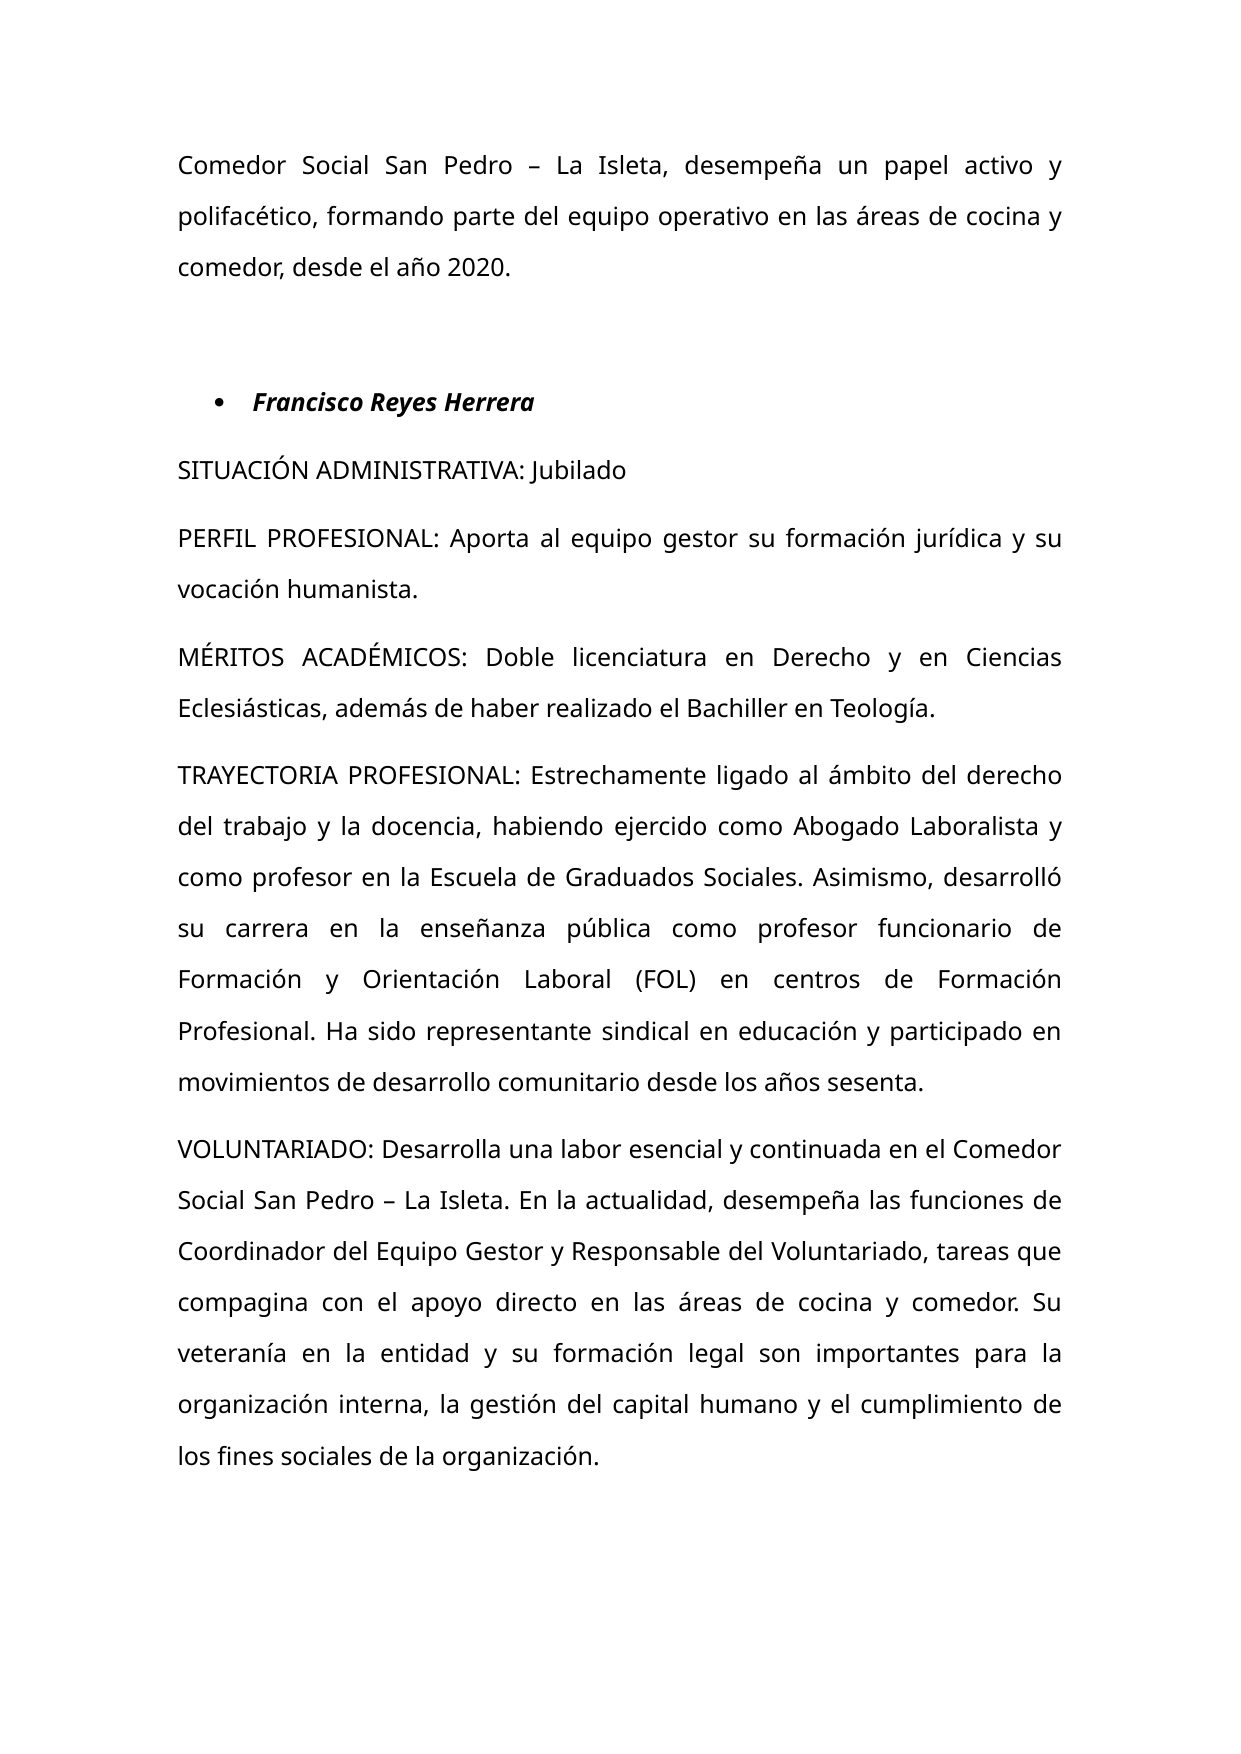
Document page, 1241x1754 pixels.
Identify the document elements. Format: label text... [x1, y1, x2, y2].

text Comedor Social San Pedro – La Isleta, desempeña un papel activo y polifacético, formando parte del equipo operativo en las áreas de cocina y comedor, desde el año 2020. [177, 148, 1063, 284]
text MÉRITOS ACADÉMICOS: Doble licenciatura en Derecho y en Ciencias Eclesiásticas, además de haber realizado el Bachiller en Teología. [177, 639, 1063, 724]
text PERFIL PROFESIONAL: Aporta al equipo gestor su formación jurídica y su vocación humanista. [177, 521, 1063, 606]
list Francisco Reyes Herrera [215, 385, 1063, 419]
text TRAYECTORIA PROFESIONAL: Estrechamente ligado al ámbito del derecho del trabajo y la docencia, habiendo ejercido como Abogado Laboralista y como profesor en la Escuela de Graduados Sociales. Asimismo, desarrolló su carrera en la enseñanza pública como profesor funcionario de Formación y Orientación Laboral (FOL) en centros de Formación Profesional. Ha sido representante sindical en educación y participado en movimientos de desarrollo comunitario desde los años sesenta. [177, 758, 1063, 1098]
text VOLUNTARIADO: Desarrolla una labor esencial y continuada en el Comedor Social San Pedro – La Isleta. En la actualidad, desempeña las funciones de Coordinador del Equipo Gestor y Responsable del Voluntariado, tareas que compagina con el apoyo directo en las áreas de cocina y comedor. Su veteranía en la entidad y su formación legal son importantes para la organización interna, la gestión del capital humano y el cumplimiento de los fines sociales de la organización. [177, 1132, 1063, 1472]
text SITUACIÓN ADMINISTRATIVA: Jubilado [177, 453, 1063, 487]
